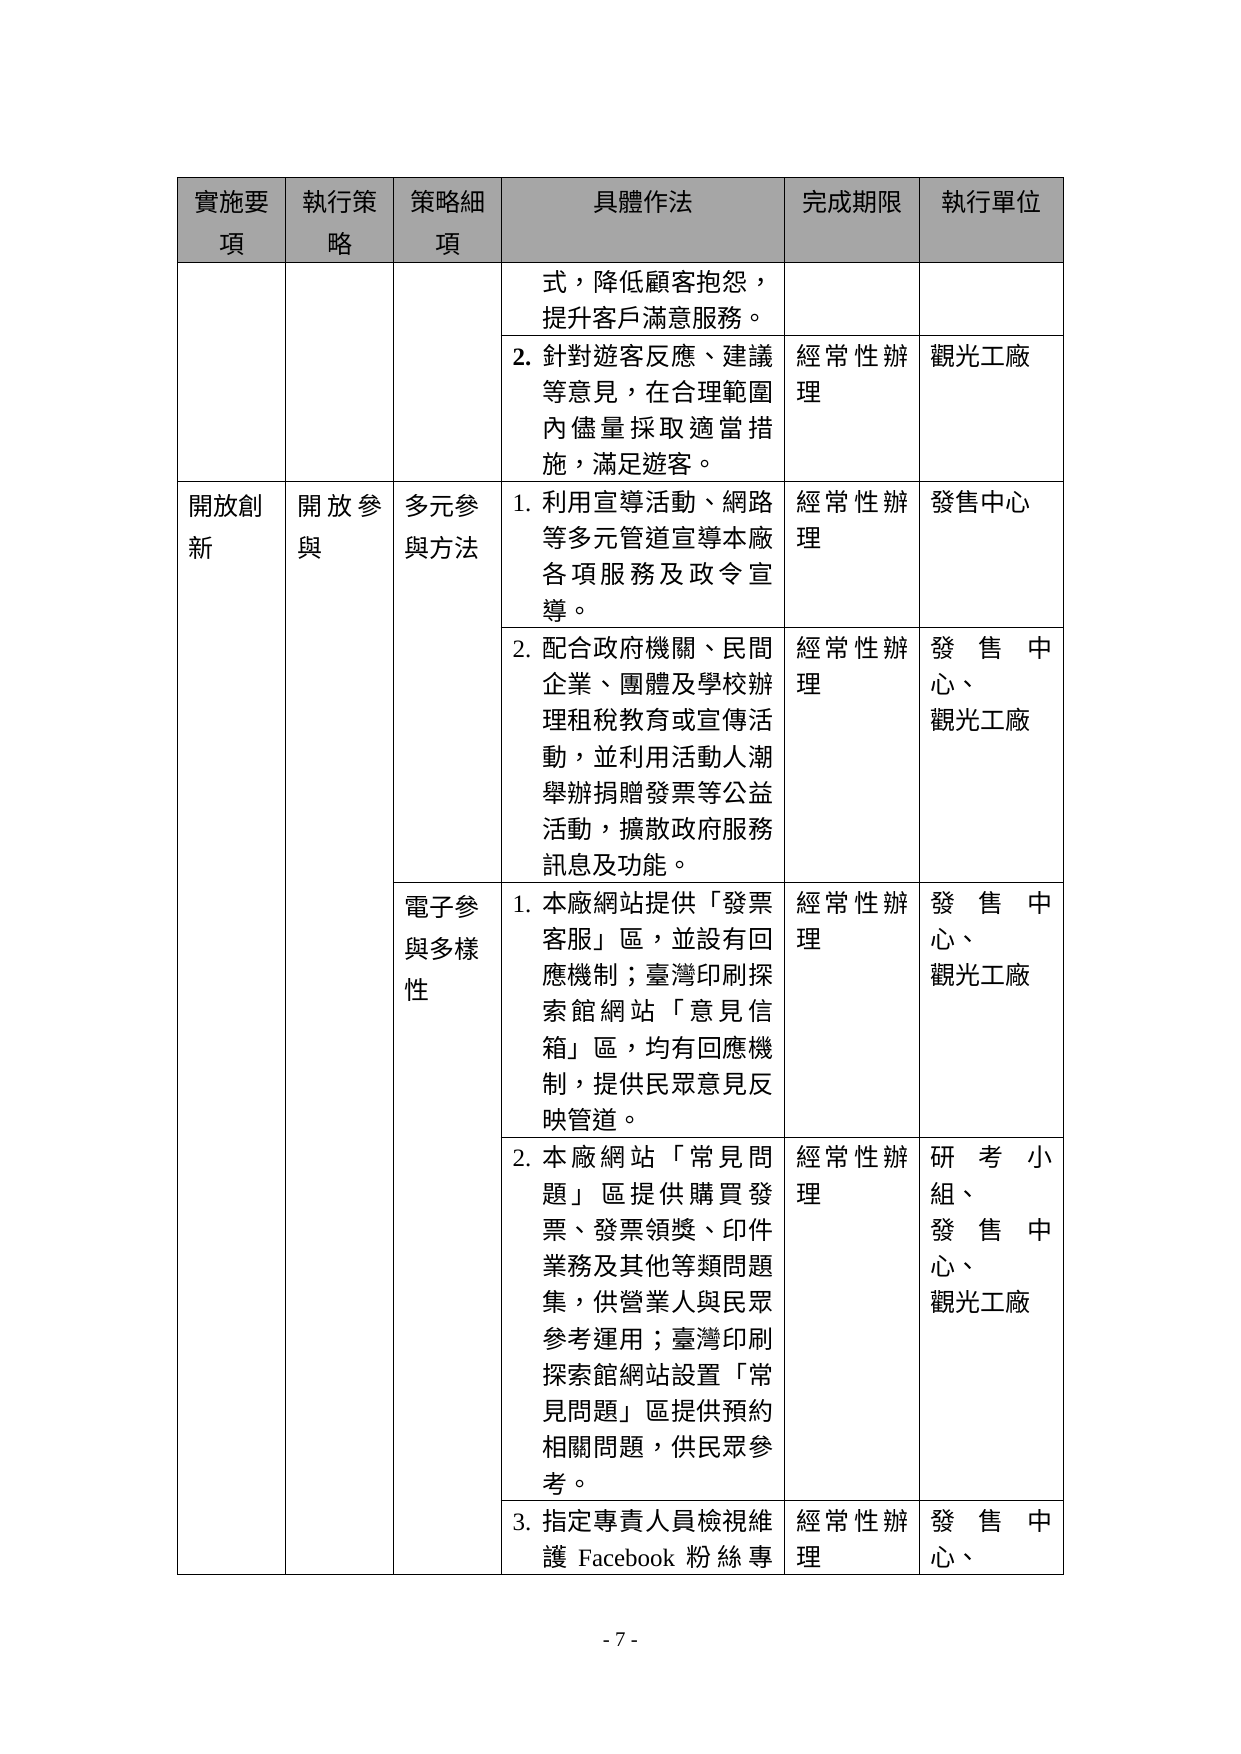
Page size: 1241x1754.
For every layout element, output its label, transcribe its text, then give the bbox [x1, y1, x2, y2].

table_cell 本廠網站「常見問題」區提供購買發票、發票領獎、印件業務及其他等類問題集，供營業人與民眾參考運用；臺灣印刷探索館網站設置「常見問題」區提供預約相關問題，供民眾參考。 [502, 1138, 784, 1500]
table_cell 經常性辦理 [785, 482, 919, 627]
table_cell [785, 263, 919, 335]
table_header 執行單位 [920, 178, 1063, 262]
table_cell [920, 263, 1063, 335]
table_cell 指定專責人員檢視維護Facebook粉絲專 [502, 1501, 784, 1574]
table_cell 本廠網站提供「發票客服」區，並設有回應機制；臺灣印刷探索館網站「意見信箱」區，均有回應機制，提供民眾意見反映管道。 [502, 883, 784, 1137]
table_cell 開放創新 [178, 482, 285, 1574]
table_cell 開放參與 [286, 482, 393, 1574]
table_cell 經常性辦理 [785, 1501, 919, 1574]
table_cell 針對遊客反應、建議等意見，在合理範圍內儘量採取適當措施，滿足遊客。 [502, 336, 784, 481]
table_cell 配合政府機關、民間企業、團體及學校辦理租稅教育或宣傳活動，並利用活動人潮舉辦捐贈發票等公益活動，擴散政府服務訊息及功能。 [502, 628, 784, 882]
table_cell [394, 263, 501, 481]
table_cell 研考小組、 發售中心、 觀光工廠 [920, 1138, 1063, 1500]
table_cell [286, 263, 393, 481]
table_header 完成期限 [785, 178, 919, 262]
table_header 具體作法 [502, 178, 784, 262]
table_cell 多元參與方法 [394, 482, 501, 882]
table_cell 發售中心、 觀光工廠 [920, 883, 1063, 1137]
table_cell 經常性辦理 [785, 628, 919, 882]
table_header 策略細項 [394, 178, 501, 262]
table_cell [178, 263, 285, 481]
table_header 實施要項 [178, 178, 285, 262]
table_cell 經常性辦理 [785, 883, 919, 1137]
table_cell 電子參與多樣性 [394, 883, 501, 1574]
table_cell 發售中心 [920, 482, 1063, 627]
table_cell 經常性辦理 [785, 1138, 919, 1500]
table_cell 經常性辦理 [785, 336, 919, 481]
table_cell 式，降低顧客抱怨，提升客戶滿意服務。 [502, 263, 784, 335]
table_cell 觀光工廠 [920, 336, 1063, 481]
table_cell 發售中心、 [920, 1501, 1063, 1574]
table_cell 利用宣導活動、網路等多元管道宣導本廠各項服務及政令宣導。 [502, 482, 784, 627]
table_cell 發售中心、 觀光工廠 [920, 628, 1063, 882]
table_header 執行策略 [286, 178, 393, 262]
